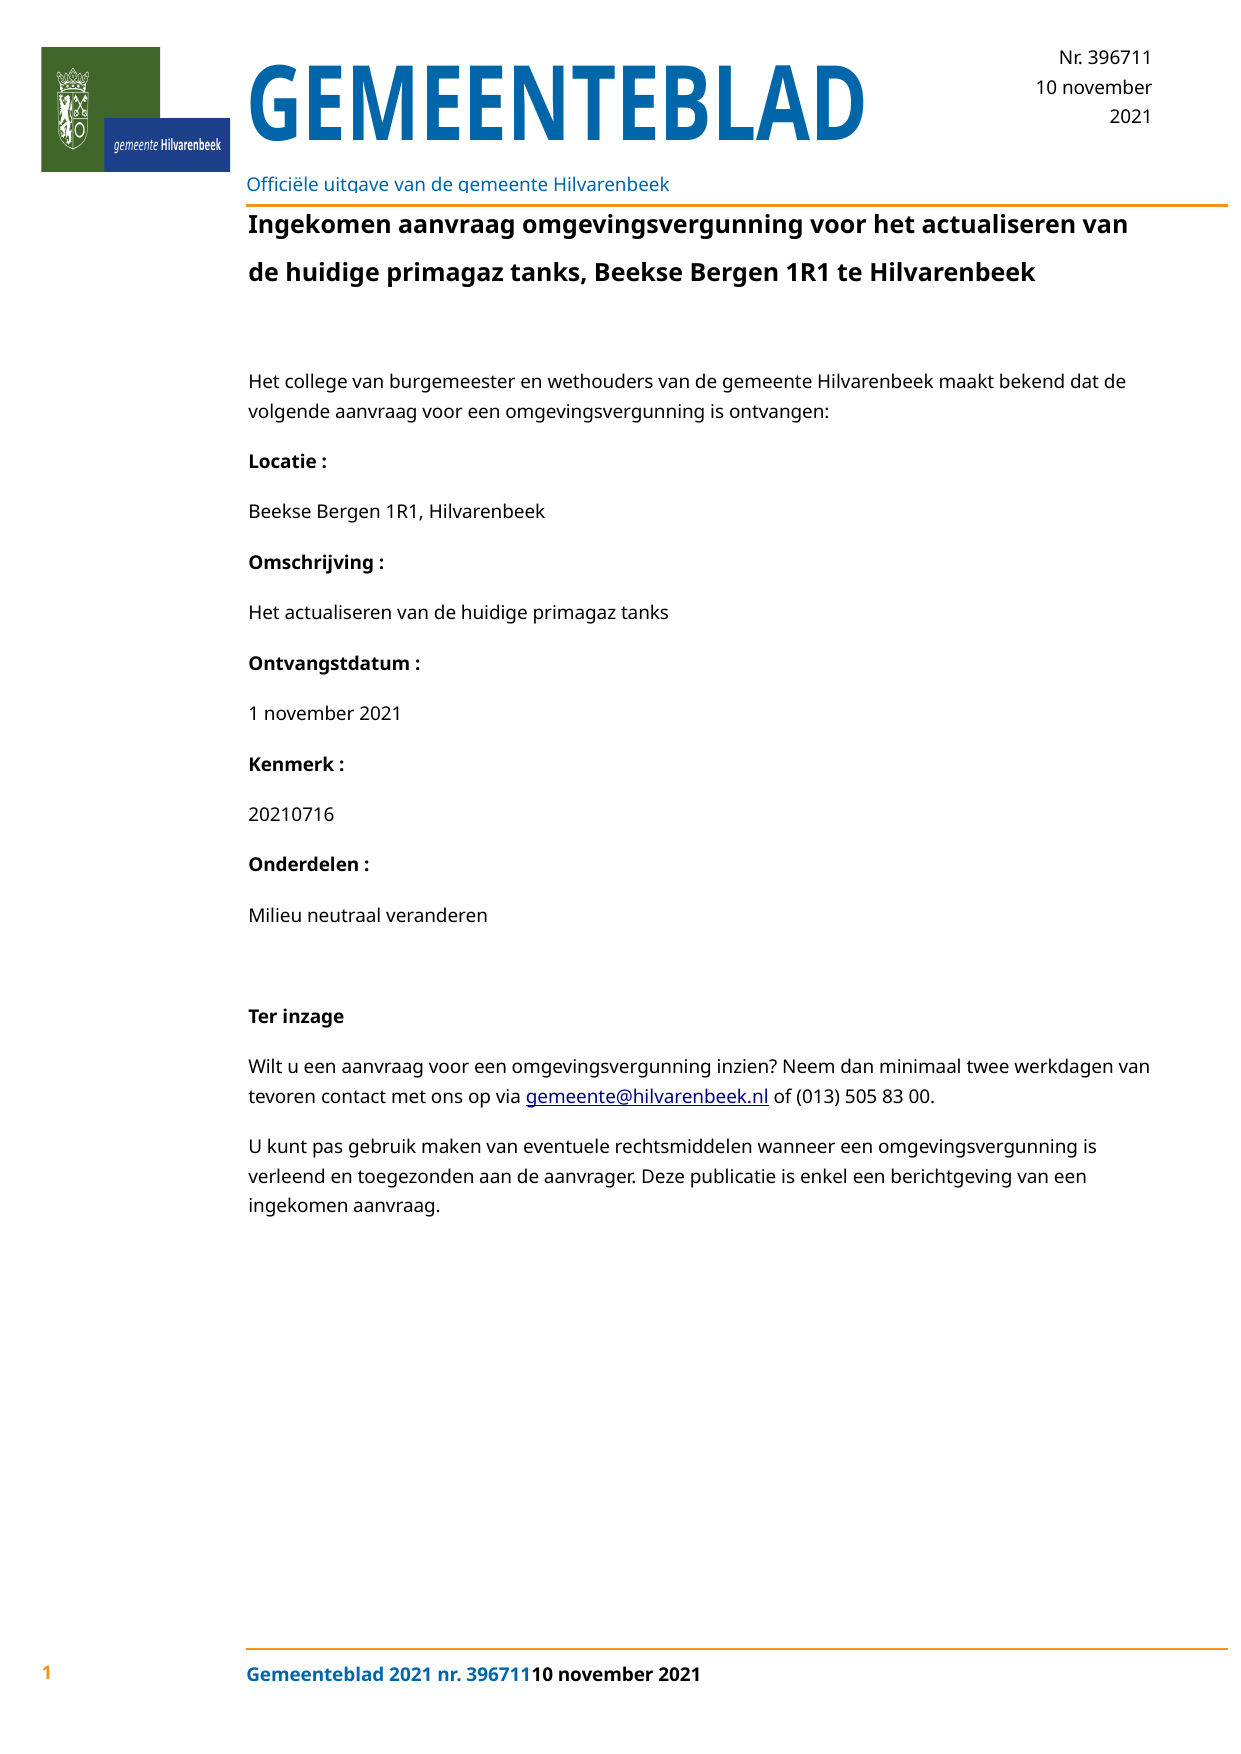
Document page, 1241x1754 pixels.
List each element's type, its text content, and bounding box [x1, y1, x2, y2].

text Ontvangstdatum : [248, 650, 1152, 676]
text Onderdelen : [248, 852, 1152, 877]
text Wilt u een aanvraag voor een omgevingsvergunning inzien? Neem dan minimaal twee werkdagen van tevoren contact met ons op via gemeente@hilvarenbeek.nl of (013) 505 83 00. [248, 1053, 1152, 1109]
text U kunt pas gebruik maken van eventuele rechtsmiddelen wanneer een omgevingsvergunning is verleend en toegezonden aan de aanvrager. Deze publicatie is enkel een berichtgeving van een ingekomen aanvraag. [248, 1133, 1152, 1218]
text 20210716 [248, 801, 1152, 827]
text Het actualiseren van de huidige primagaz tanks [248, 599, 1152, 625]
text Beekse Bergen 1R1, Hilvarenbeek [248, 499, 1152, 524]
text Kenmerk : [248, 751, 1152, 777]
text Milieu neutraal veranderen [248, 902, 1152, 928]
text Omschrijving : [248, 549, 1152, 575]
text Het college van burgemeester en wethouders van de gemeente Hilvarenbeek maakt bekend dat de volgende aanvraag voor een omgevingsvergunning is ontvangen: [248, 368, 1152, 424]
picture [41, 47, 231, 172]
text Ingekomen aanvraag omgevingsvergunning voor het actualiseren van de huidige primagaz tanks, Beekse Bergen 1R1 te Hilvarenbeek [248, 207, 1152, 288]
text Locatie : [248, 448, 1152, 474]
text 1 november 2021 [248, 700, 1152, 726]
text Ter inzage [248, 1003, 1152, 1029]
